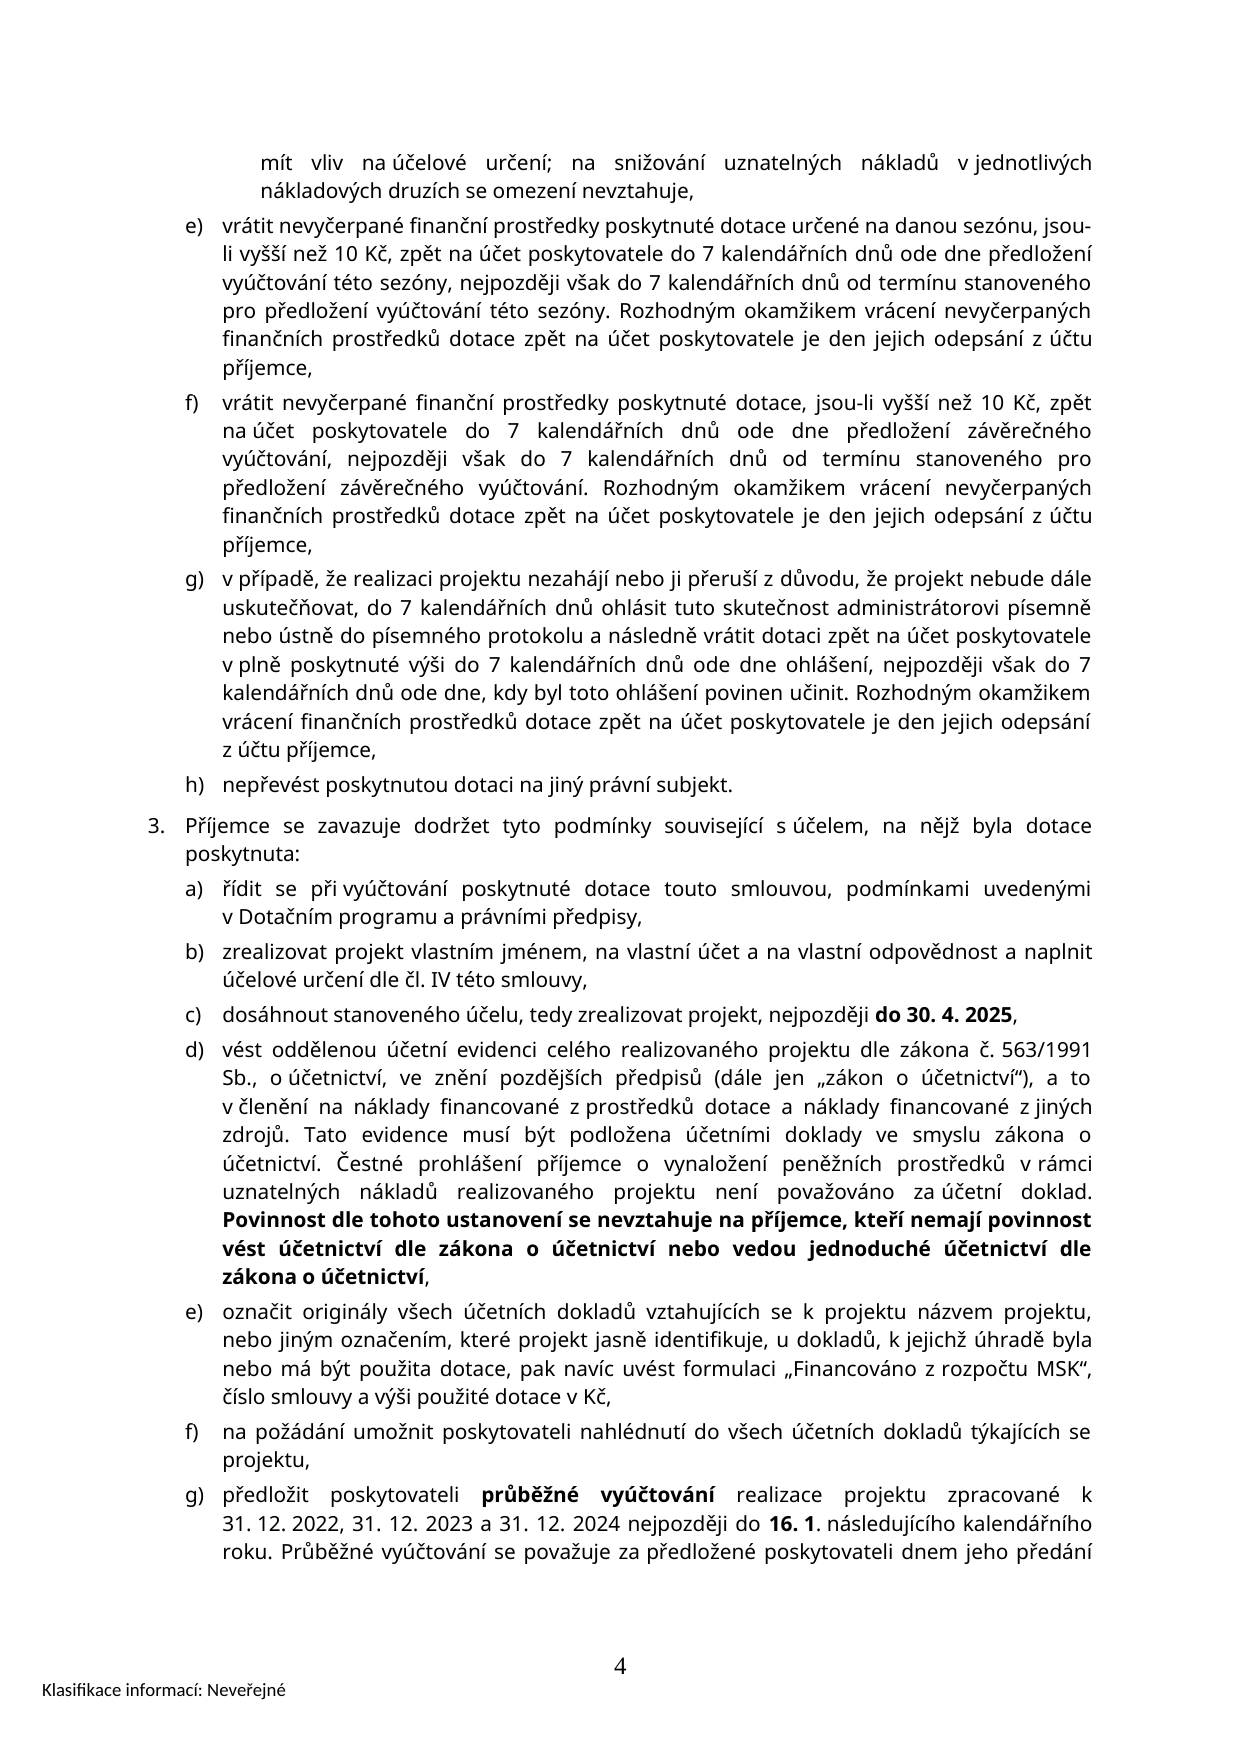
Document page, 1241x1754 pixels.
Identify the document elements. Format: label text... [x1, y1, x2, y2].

list v případě, že realizaci projektu nezahájí nebo ji přeruší z důvodu, že projekt nebude dále uskutečňovat, do 7 kalendářních dnů ohlásit tuto skutečnost administrátorovi písemně nebo ústně do písemného protokolu a následně vrátit dotaci zpět na účet poskytovatele v plně poskytnuté výši do 7 kalendářních dnů ode dne ohlášení, nejpozději však do 7 kalendářních dnů ode dne, kdy byl toto ohlášení povinen učinit. Rozhodným okamžikem vrácení finančních prostředků dotace zpět na účet poskytovatele je den jejich odepsání z účtu příjemce, [185, 564, 1092, 764]
list zrealizovat projekt vlastním jménem, na vlastní účet a na vlastní odpovědnost a naplnit účelové určení dle čl. IV této smlouvy, [185, 937, 1092, 994]
list předložit poskytovateli průběžné vyúčtování realizace projektu zpracované k 31. 12. 2022, 31. 12. 2023 a 31. 12. 2024 nejpozději do 16. 1. následujícího kalendářního roku. Průběžné vyúčtování se považuje za předložené poskytovateli dnem jeho předání [185, 1480, 1092, 1566]
list vrátit nevyčerpané finanční prostředky poskytnuté dotace, jsou-li vyšší než 10 Kč, zpět na účet poskytovatele do 7 kalendářních dnů ode dne předložení závěrečného vyúčtování, nejpozději však do 7 kalendářních dnů od termínu stanoveného pro předložení závěrečného vyúčtování. Rozhodným okamžikem vrácení nevyčerpaných finančních prostředků dotace zpět na účet poskytovatele je den jejich odepsání z účtu příjemce, [185, 388, 1092, 558]
list označit originály všech účetních dokladů vztahujících se k projektu názvem projektu, nebo jiným označením, které projekt jasně identifikuje, u dokladů, k jejichž úhradě byla nebo má být použita dotace, pak navíc uvést formulaci „Financováno z rozpočtu MSK“, číslo smlouvy a výši použité dotace v Kč, [185, 1297, 1092, 1411]
list na požádání umožnit poskytovateli nahlédnutí do všech účetních dokladů týkajících se projektu, [185, 1417, 1092, 1474]
list řídit se při vyúčtování poskytnuté dotace touto smlouvou, podmínkami uvedenými v Dotačním programu a právními předpisy, [185, 874, 1092, 931]
list dosáhnout stanoveného účelu, tedy zrealizovat projekt, nejpozději do 30. 4. 2025, [185, 1000, 1092, 1029]
list Příjemce se zavazuje dodržet tyto podmínky související s účelem, na nějž byla dotace poskytnuta: [148, 811, 1092, 868]
list mít vliv na účelové určení; na snižování uznatelných nákladů v jednotlivých nákladových druzích se omezení nevztahuje, [223, 148, 1092, 204]
list nepřevést poskytnutou dotaci na jiný právní subjekt. [185, 770, 1092, 798]
list vrátit nevyčerpané finanční prostředky poskytnuté dotace určené na danou sezónu, jsou-li vyšší než 10 Kč, zpět na účet poskytovatele do 7 kalendářních dnů ode dne předložení vyúčtování této sezóny, nejpozději však do 7 kalendářních dnů od termínu stanoveného pro předložení vyúčtování této sezóny. Rozhodným okamžikem vrácení nevyčerpaných finančních prostředků dotace zpět na účet poskytovatele je den jejich odepsání z účtu příjemce, [185, 211, 1092, 381]
list vést oddělenou účetní evidenci celého realizovaného projektu dle zákona č. 563/1991 Sb., o účetnictví, ve znění pozdějších předpisů (dále jen „zákon o účetnictví“), a to v členění na náklady financované z prostředků dotace a náklady financované z jiných zdrojů. Tato evidence musí být podložena účetními doklady ve smyslu zákona o účetnictví. Čestné prohlášení příjemce o vynaložení peněžních prostředků v rámci uznatelných nákladů realizovaného projektu není považováno za účetní doklad. Povinnost dle tohoto ustanovení se nevztahuje na příjemce, kteří nemají povinnost vést účetnictví dle zákona o účetnictví nebo vedou jednoduché účetnictví dle zákona o účetnictví, [185, 1035, 1092, 1291]
